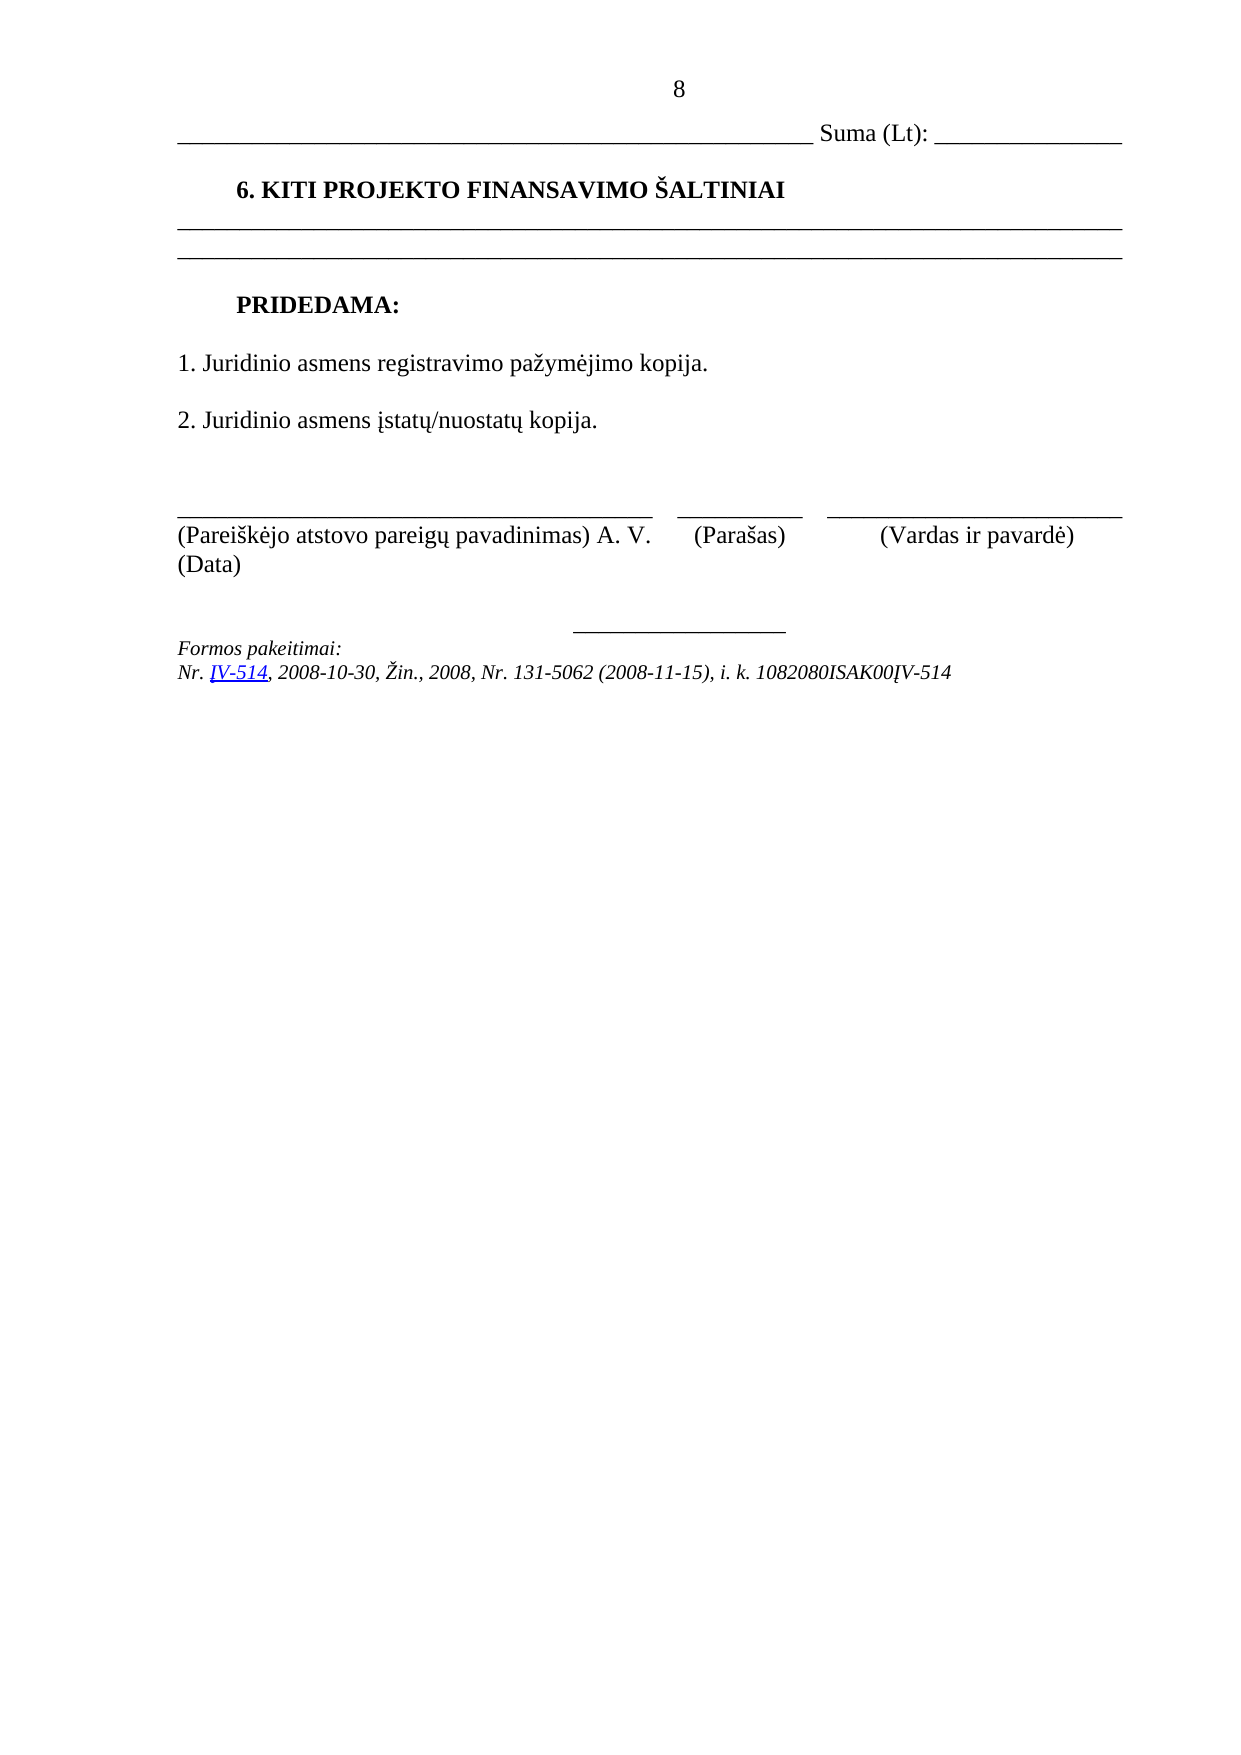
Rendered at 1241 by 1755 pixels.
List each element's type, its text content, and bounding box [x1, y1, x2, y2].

text 2. Juridinio asmens įstatų/nuostatų kopija. [177, 406, 1181, 434]
text PRIDEDAMA: [177, 291, 1181, 319]
text _ [177, 233, 1181, 262]
text Nr. ĮV-514, 2008-10-30, Žin., 2008, Nr. 131-5062 (2008-11-15), i. k. 1082080ISAK00ĮV-514 [177, 660, 1181, 684]
text (Data) [177, 549, 1181, 578]
text _ [177, 204, 1181, 233]
text 1. Juridinio asmens registravimo pažymėjimo kopija. [177, 348, 1181, 377]
text (Pareiškėjo atstovo pareigų pavadinimas) A. V. (Parašas) (Vardas ir pavardė) [177, 521, 1181, 549]
text 6. KITI PROJEKTO FINANSAVIMO ŠALTINIAI [236, 176, 1181, 204]
text ______________________________________ __________ [177, 492, 1181, 521]
text _________________ [177, 607, 1181, 636]
text Formos pakeitimai: [177, 636, 1181, 660]
text _ Suma (Lt): _______________ [177, 118, 1181, 147]
